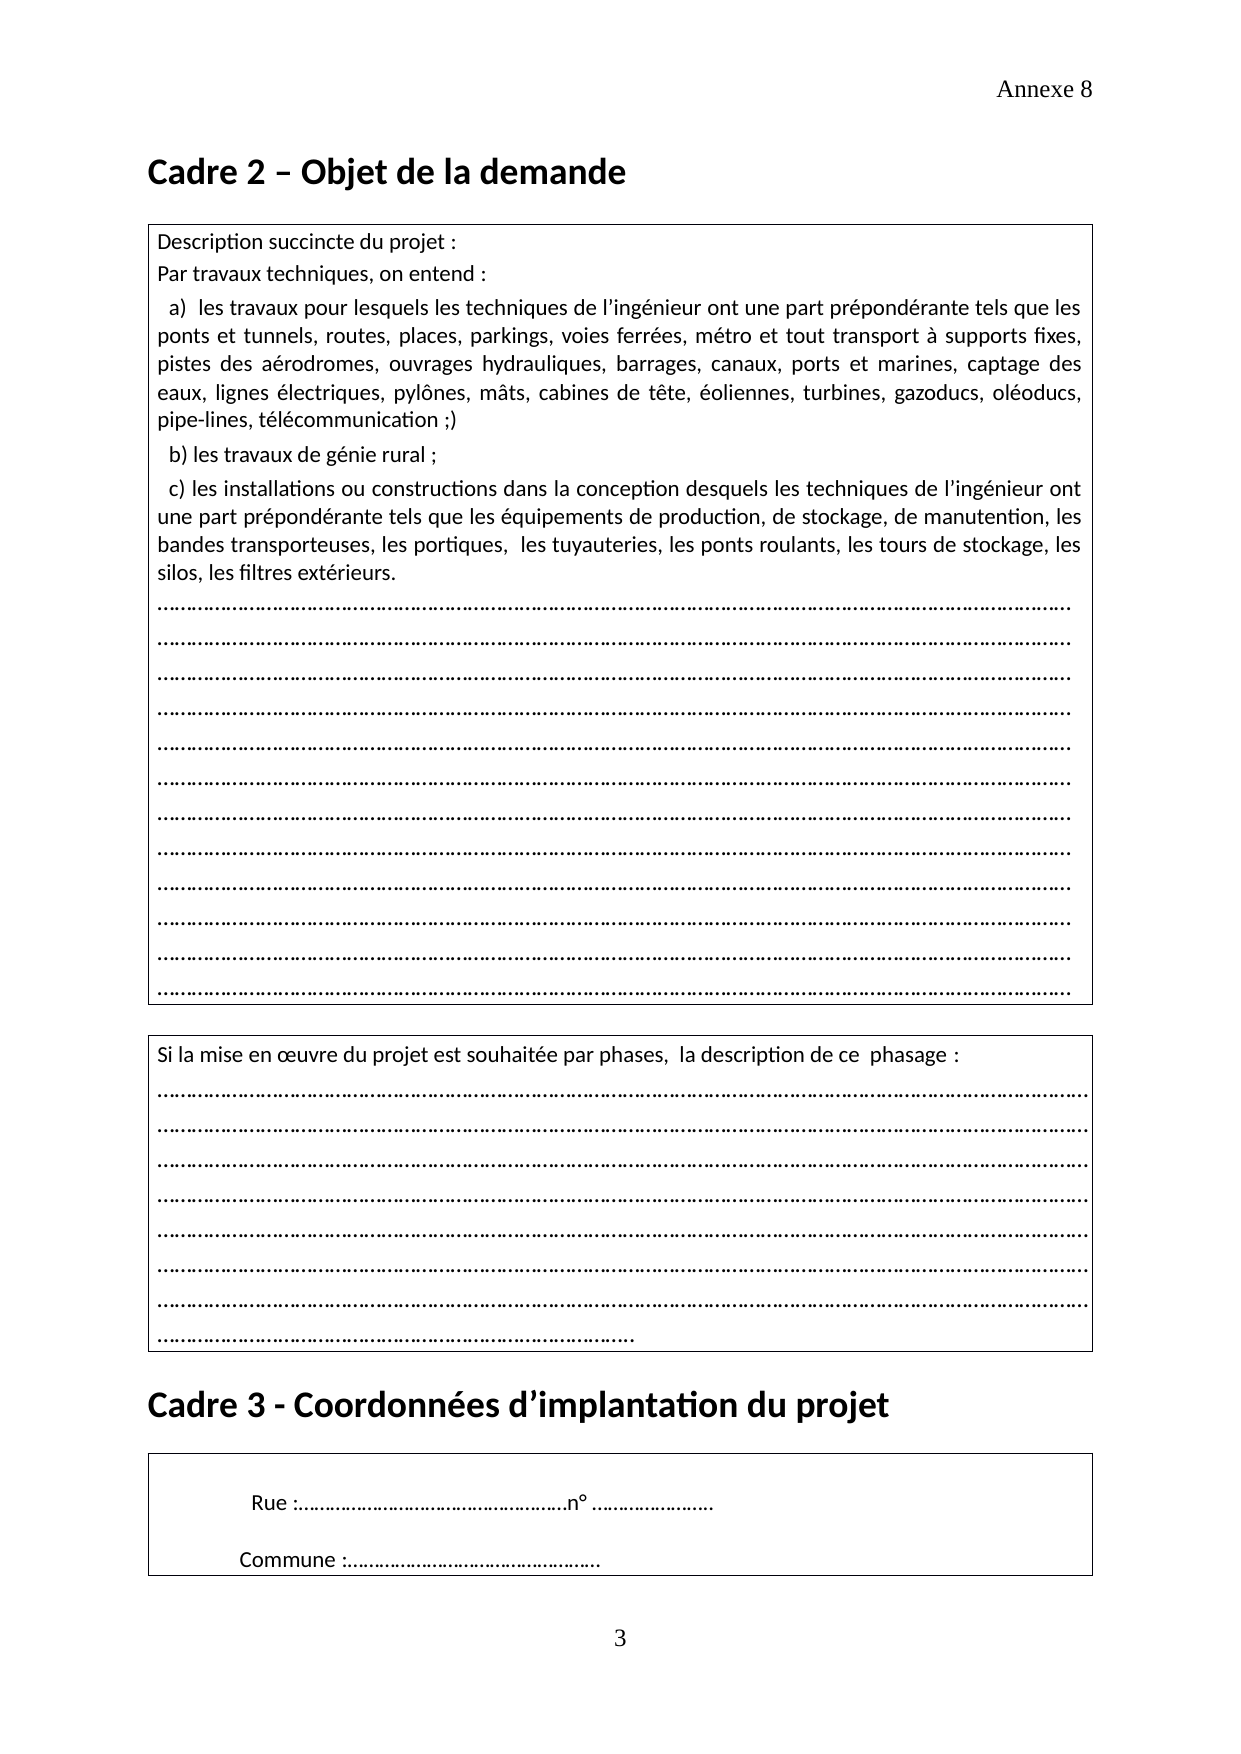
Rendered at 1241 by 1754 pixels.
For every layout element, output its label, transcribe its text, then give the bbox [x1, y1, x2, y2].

text Rue :……………………………………………n° ………………….. [149, 1483, 1092, 1517]
text ……………………………………………………………………………………………………………………………………………………………………………………………………………………………………………………………………………………………………………………………………………………………………………………………………………………………………………………………………………………………………………………………………………………………………………………………………………………………………………………………………………………………………………………………………………………………………………………………………………………………………………………………………………………………………………………………………………………………………………………………………………………………………………………………………………………………………………………………………………………………………………………………………………………………………………………………………………………………………………………………………………………………………………………………………………………………………………………………………………………………………………………………………………………………………………………………………………………………………………………………………………………………………………………………………………………………… [149, 583, 1092, 1004]
text c) les installations ou constructions dans la conception desquels les techniques de l’ingénieur ont une part prépondérante tels que les équipements de production, de stockage, de manutention, les bandes transporteuses, les portiques, les tuyauteries, les ponts roulants, les tours de stockage, les silos, les filtres extérieurs. [149, 471, 1092, 583]
text a) les travaux pour lesquels les techniques de l’ingénieur ont une part prépondérante tels que les ponts et tunnels, routes, places, parkings, voies ferrées, métro et tout transport à supports fixes, pistes des aérodromes, ouvrages hydrauliques, barrages, canaux, ports et marines, captage des eaux, lignes électriques, pylônes, mâts, cabines de tête, éoliennes, turbines, gazoducs, oléoducs, pipe-lines, télécommunication ;) [149, 290, 1092, 434]
text Cadre 3 - Coordonnées d’implantation du projet [148, 1381, 1093, 1427]
text Description succincte du projet : [149, 225, 1092, 255]
text Si la mise en œuvre du projet est souhaitée par phases, la description de ce phasage : ……………………………………………………………………………………………………………………………………………………………………………………………………………………………………………………………………………………………………………………………………………………………………………………………………………………………………………………………………………………………………………………………………………………………………………………………………………………………………………………………………………………………………………………………………………………………………………………………………………………………………………………………………………………………………………………………………………………………………………………………………………………………………………………………………………………………………………………….. [149, 1036, 1092, 1351]
text Cadre 2 – Objet de la demande [148, 148, 1093, 193]
text b) les travaux de génie rural ; [149, 437, 1092, 468]
text Par travaux techniques, on entend : [149, 256, 1092, 287]
text Commune :………………………………………… [149, 1542, 1092, 1575]
